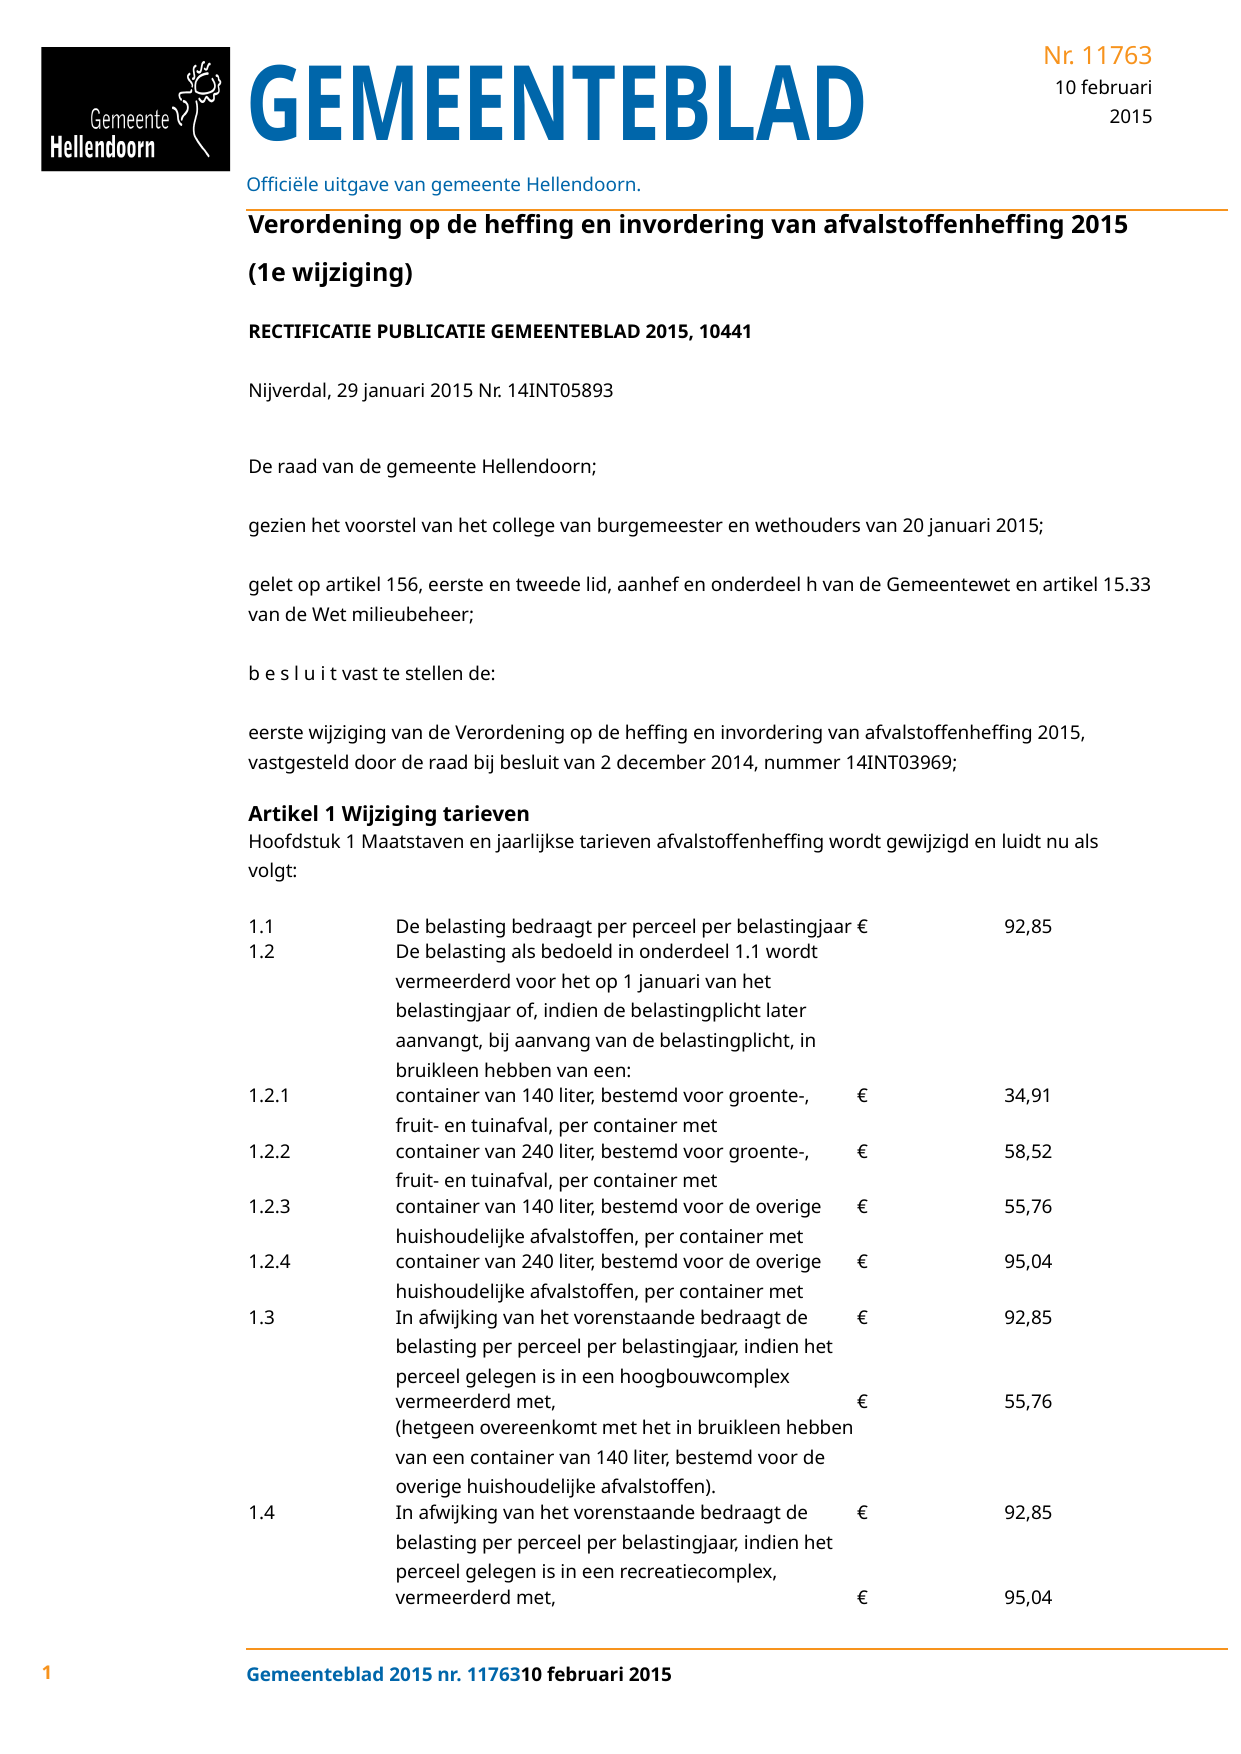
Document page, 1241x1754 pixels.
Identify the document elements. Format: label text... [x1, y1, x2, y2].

table_cell vermeerderd met, [395, 1584, 857, 1610]
table_cell € [857, 1304, 1004, 1389]
table_cell [248, 1415, 395, 1499]
table_cell [1004, 939, 1152, 1083]
text De raad van de gemeente Hellendoorn; [248, 453, 1152, 479]
table_header De belasting bedraagt per perceel per belastingjaar [395, 913, 857, 938]
table_header € [857, 913, 1004, 938]
table_cell 1.4 [248, 1499, 395, 1584]
table_cell [857, 939, 1004, 1083]
text Hoofdstuk 1 Maatstaven en jaarlijkse tarieven afvalstoffenheffing wordt gewijzigd en luidt nu als volgt: [248, 828, 1152, 883]
table_cell [248, 1389, 395, 1414]
table_cell [857, 1415, 1004, 1499]
table_cell € [857, 1249, 1004, 1304]
table_cell € [857, 1499, 1004, 1584]
table_cell [248, 1584, 395, 1610]
table_cell € [857, 1584, 1004, 1610]
text b e s l u i t vast te stellen de: [248, 660, 1152, 686]
table_cell 1.2 [248, 939, 395, 1083]
table_cell 92,85 [1004, 1499, 1152, 1584]
table_cell vermeerderd met, [395, 1389, 857, 1414]
table_cell € [857, 1193, 1004, 1248]
table_cell 1.2.1 [248, 1083, 395, 1138]
table_cell container van 240 liter, bestemd voor de overige huishoudelijke afvalstoffen, per container met [395, 1249, 857, 1304]
table_header 92,85 [1004, 913, 1152, 938]
table_cell 1.3 [248, 1304, 395, 1389]
table_cell € [857, 1083, 1004, 1138]
table_cell 92,85 [1004, 1304, 1152, 1389]
table_cell 1.2.4 [248, 1249, 395, 1304]
text Verordening op de heffing en invordering van afvalstoffenheffing 2015 (1e wijziging) [248, 211, 1152, 288]
table_cell 58,52 [1004, 1138, 1152, 1193]
text gezien het voorstel van het college van burgemeester en wethouders van 20 januari 2015; [248, 512, 1152, 538]
table_cell 1.2.2 [248, 1138, 395, 1193]
text Artikel 1 Wijziging tarieven [248, 799, 1152, 828]
table_cell In afwijking van het vorenstaande bedraagt de belasting per perceel per belastingjaar, indien het perceel gelegen is in een recreatiecomplex, [395, 1499, 857, 1584]
table_cell [1004, 1415, 1152, 1499]
table_cell € [857, 1138, 1004, 1193]
table_cell container van 140 liter, bestemd voor groente-, fruit- en tuinafval, per container met [395, 1083, 857, 1138]
table_cell 34,91 [1004, 1083, 1152, 1138]
table_cell De belasting als bedoeld in onderdeel 1.1 wordt vermeerderd voor het op 1 januari van het belastingjaar of, indien de belastingplicht later aanvangt, bij aanvang van de belastingplicht, in bruikleen hebben van een: [395, 939, 857, 1083]
table_cell (hetgeen overeenkomt met het in bruikleen hebben van een container van 140 liter, bestemd voor de overige huishoudelijke afvalstoffen). [395, 1415, 857, 1499]
table_cell 95,04 [1004, 1249, 1152, 1304]
table_cell In afwijking van het vorenstaande bedraagt de belasting per perceel per belastingjaar, indien het perceel gelegen is in een hoogbouwcomplex [395, 1304, 857, 1389]
text gelet op artikel 156, eerste en tweede lid, aanhef en onderdeel h van de Gemeentewet en artikel 15.33 van de Wet milieubeheer; [248, 572, 1152, 627]
table_cell container van 240 liter, bestemd voor groente-, fruit- en tuinafval, per container met [395, 1138, 857, 1193]
table_cell container van 140 liter, bestemd voor de overige huishoudelijke afvalstoffen, per container met [395, 1193, 857, 1248]
table_cell 1.2.3 [248, 1193, 395, 1248]
text RECTIFICATIE PUBLICATIE GEMEENTEBLAD 2015, 10441 [248, 318, 1152, 344]
table_header 1.1 [248, 913, 395, 938]
text Nijverdal, 29 januari 2015 Nr. 14INT05893 [248, 377, 1152, 403]
table_cell 55,76 [1004, 1389, 1152, 1414]
table_cell € [857, 1389, 1004, 1414]
picture [41, 47, 231, 172]
text eerste wijziging van de Verordening op de heffing en invordering van afvalstoffenheffing 2015, vastgesteld door de raad bij besluit van 2 december 2014, nummer 14INT03969; [248, 719, 1152, 775]
table_cell 55,76 [1004, 1193, 1152, 1248]
table_cell 95,04 [1004, 1584, 1152, 1610]
